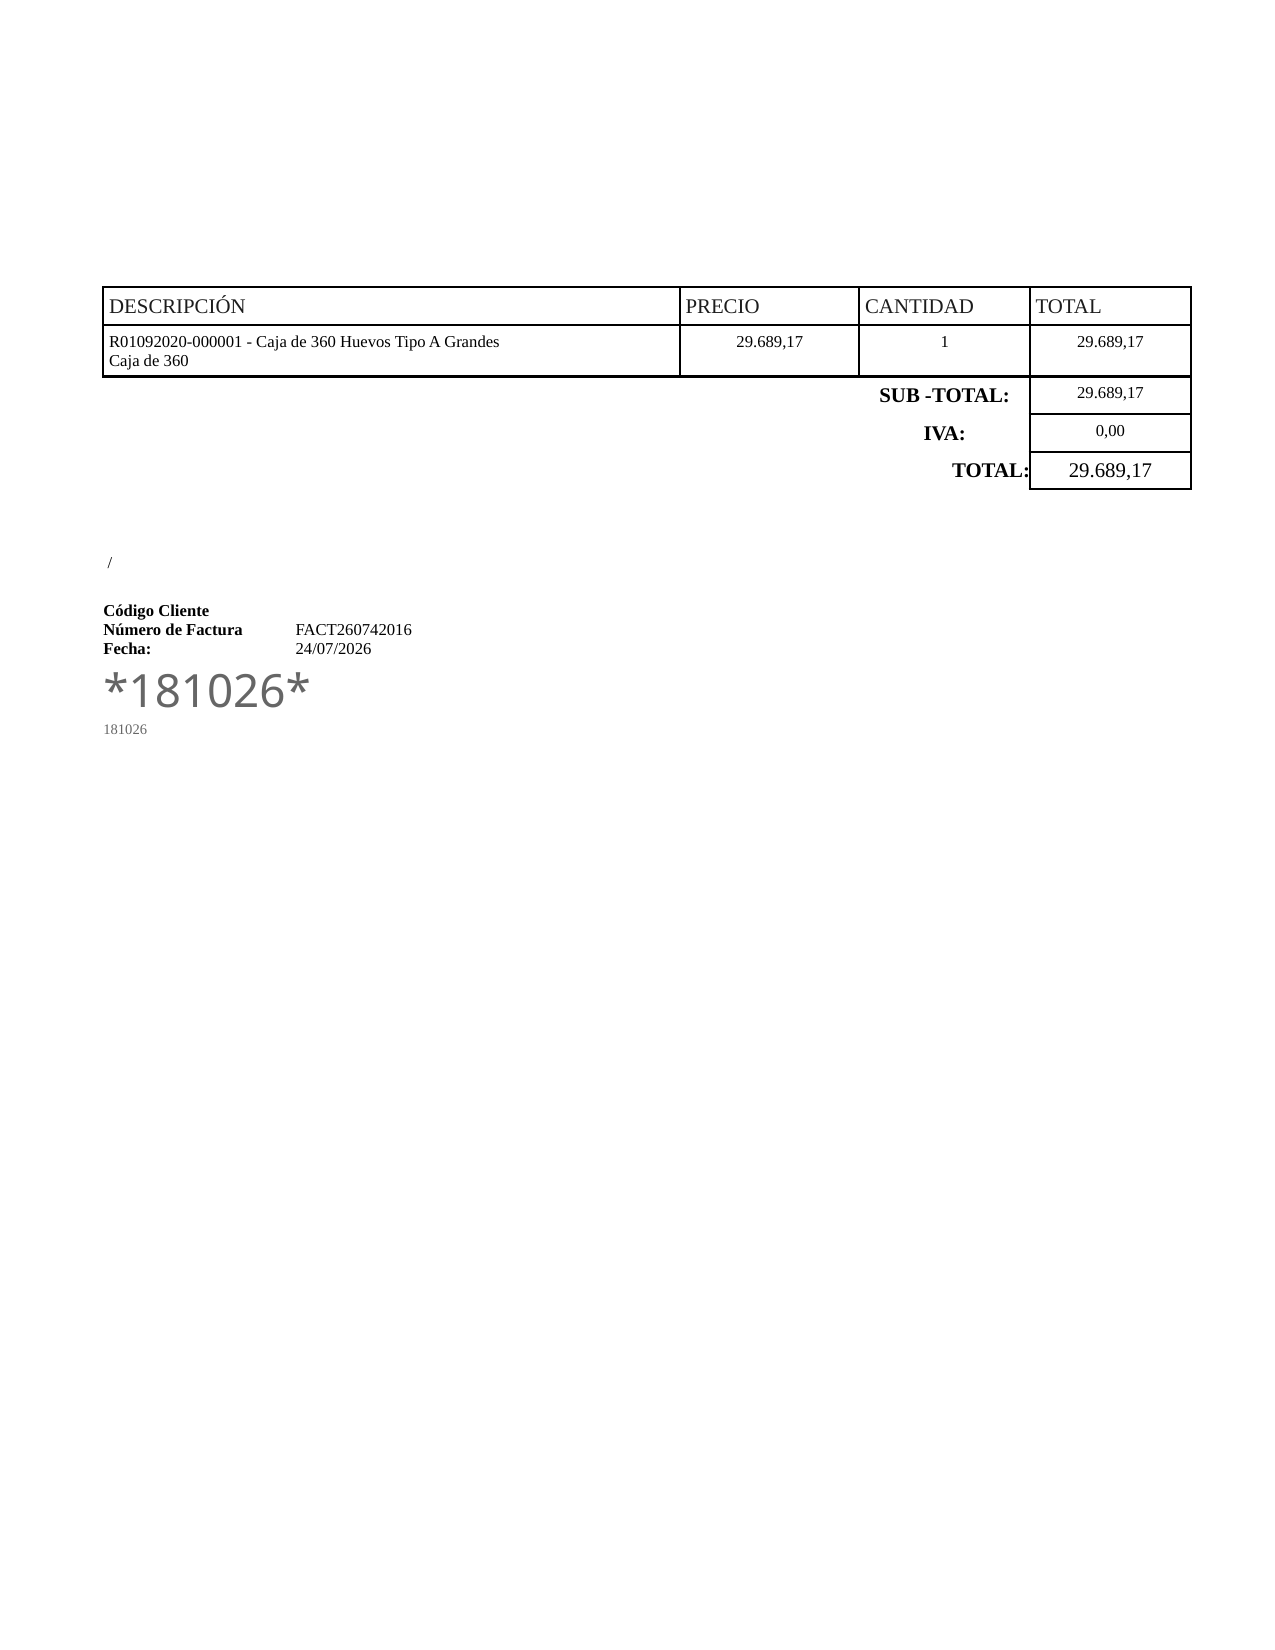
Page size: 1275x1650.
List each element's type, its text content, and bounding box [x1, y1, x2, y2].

table_cell Fecha: [103, 639, 295, 658]
table_cell / [103, 553, 858, 572]
table_cell 29.689,17 [1031, 326, 1190, 375]
table_header TOTAL [1031, 288, 1190, 323]
table_cell [103, 514, 858, 533]
table_cell 1 [860, 326, 1029, 375]
text 181026 [103, 721, 1137, 737]
table_cell FACT260742016 [295, 620, 517, 639]
table_cell SUB -TOTAL: [859, 378, 1029, 413]
table_header DESCRIPCIÓN [104, 288, 679, 323]
table_cell 0,00 [1031, 415, 1190, 451]
table_cell 29.689,17 [1031, 378, 1190, 413]
table_header PRECIO [681, 288, 858, 323]
table_cell Número de Factura [103, 620, 295, 639]
table_cell [103, 534, 858, 553]
table_header Código Cliente [103, 601, 295, 620]
table_cell TOTAL: [859, 451, 1029, 488]
table_header [103, 490, 858, 514]
text *181026* [103, 658, 1137, 721]
table_cell 29.689,17 [1031, 453, 1190, 488]
table_cell R01092020-000001 - Caja de 360 Huevos Tipo A Grandes Caja de 360 [104, 326, 679, 375]
table_cell [103, 378, 859, 488]
table_cell 24/07/2026 [295, 639, 517, 658]
table_cell IVA: [859, 413, 1029, 451]
table_cell 29.689,17 [681, 326, 858, 375]
table_header [295, 601, 517, 620]
table_header CANTIDAD [860, 288, 1029, 323]
